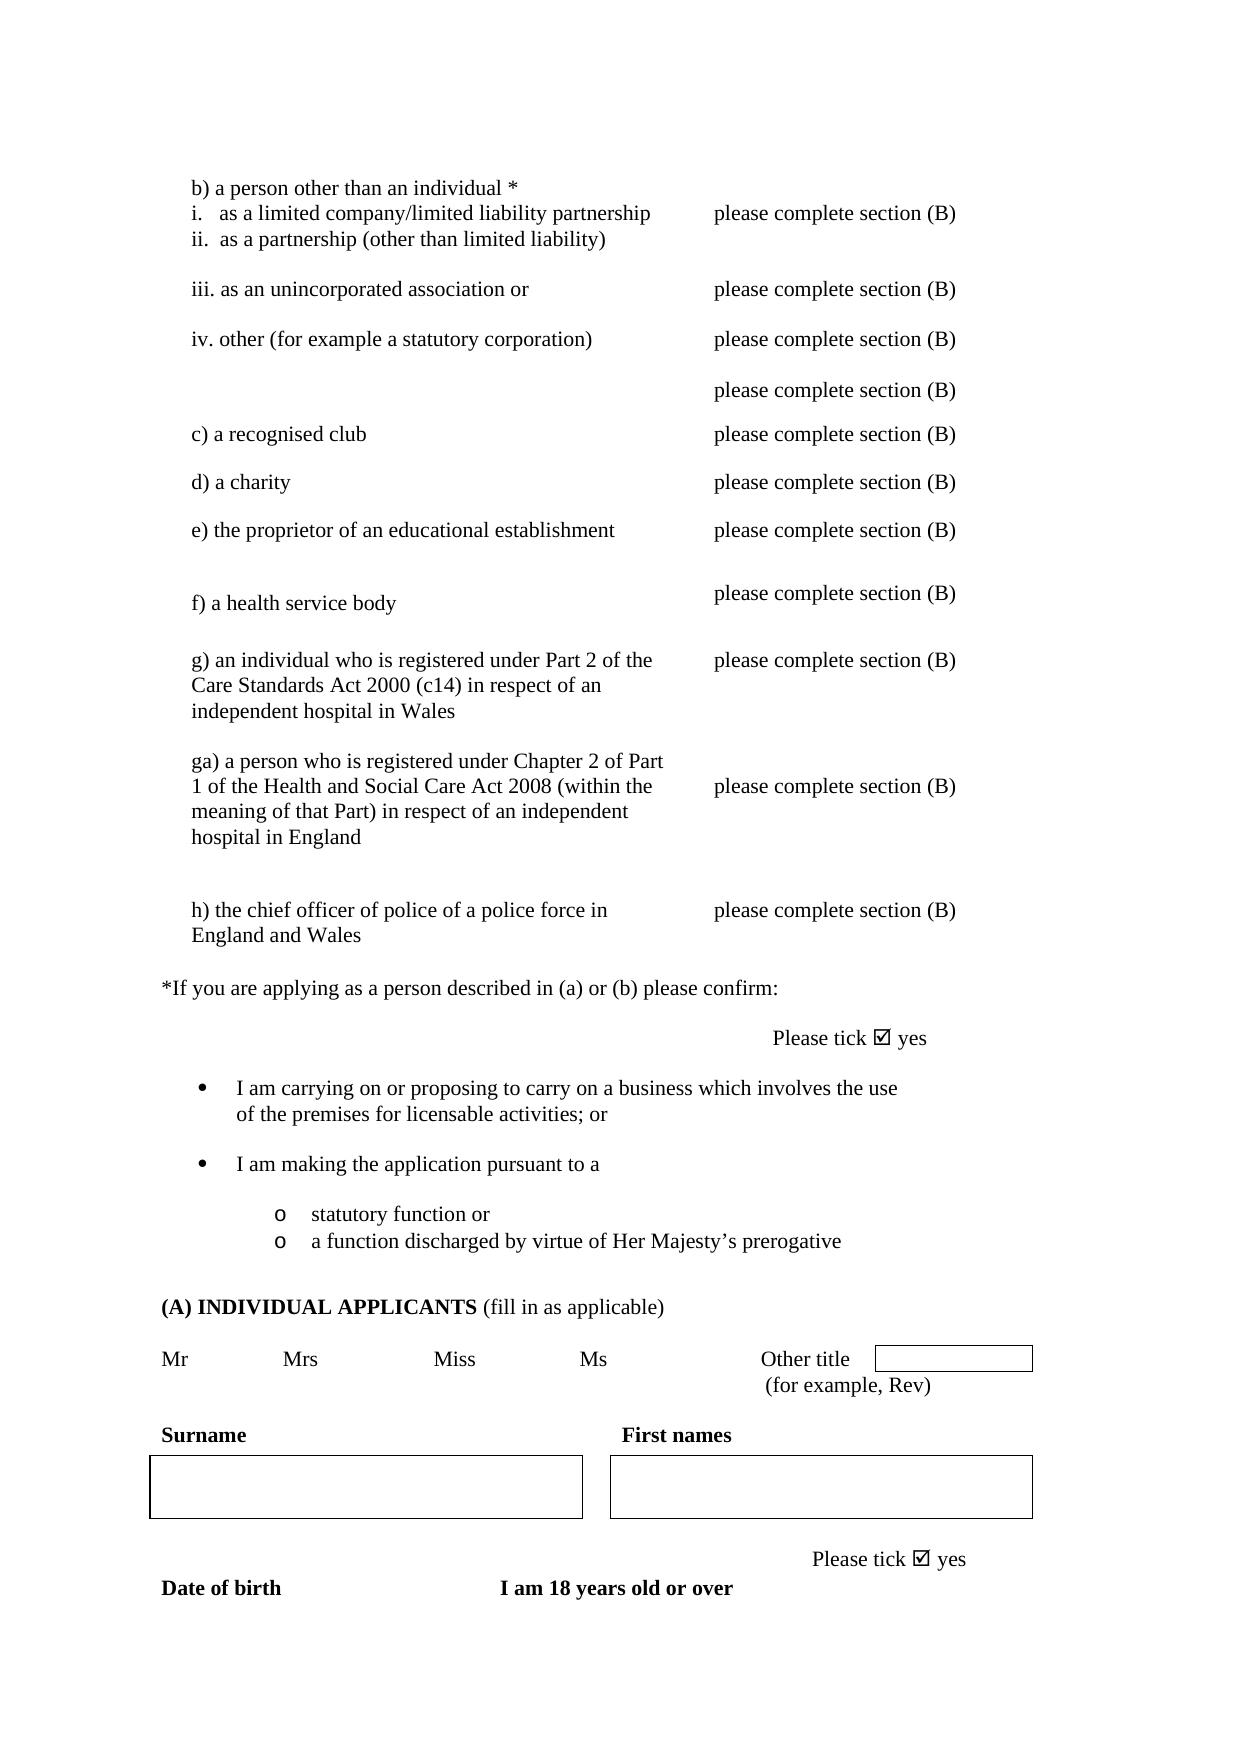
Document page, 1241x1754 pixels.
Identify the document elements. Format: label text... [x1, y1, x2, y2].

table_cell [933, 1196, 1038, 1237]
table_cell [150, 421, 180, 446]
table_cell [1033, 1518, 1038, 1546]
table_cell please complete section (B) [686, 175, 1038, 226]
table_cell [1033, 1575, 1038, 1603]
table_cell please complete section (B) [686, 580, 1038, 624]
table_cell [150, 624, 1038, 647]
table_cell [150, 897, 180, 947]
table_cell please complete section (B) [686, 226, 1038, 301]
table_cell (for example, Rev) [754, 1371, 1033, 1397]
table_cell [1033, 1546, 1038, 1575]
table_cell b) a person other than an individual * i. as a limited company/limited liability partnership ii. as a partnership (other than limited liability) iii. as an unincorporated association or iv. other (for example a statutory corporation) [180, 150, 686, 421]
table_cell c) a recognised club [180, 421, 686, 446]
table_cell [1033, 1397, 1038, 1422]
table_cell First names [610, 1423, 1033, 1455]
table_cell d) a charity [180, 469, 686, 494]
table_cell [583, 1455, 610, 1518]
table_cell e) the proprietor of an educational establishment [180, 518, 686, 557]
table_cell Surname [150, 1423, 582, 1455]
table_cell please complete section (B) please complete section (B) [686, 647, 1038, 874]
table_cell *If you are applying as a person described in (a) or (b) please confirm: [150, 975, 1038, 1025]
table_cell f) a health service body [180, 580, 686, 624]
table_cell Ms [568, 1345, 648, 1371]
table_cell [876, 1346, 1032, 1371]
table_cell please complete section (B) [686, 518, 1038, 557]
table_cell please complete section (B) [686, 897, 1038, 947]
table_cell [206, 1345, 271, 1371]
table_cell [611, 1456, 1032, 1518]
table_cell [1033, 1455, 1038, 1518]
table_cell [150, 1397, 1033, 1422]
table_cell [1033, 1345, 1038, 1371]
table_cell h) the chief officer of police of a police force in England and Wales [180, 897, 686, 947]
table_cell [150, 518, 180, 557]
table_cell please complete section (B) [686, 469, 1038, 494]
table_cell [933, 1075, 1038, 1196]
table_cell [150, 150, 180, 421]
table_cell [150, 1025, 761, 1075]
table_header (A) INDIVIDUAL APPLICANTS (fill in as applicable) [150, 1294, 1033, 1345]
table_cell Please tick  yes [801, 1546, 1033, 1575]
table_cell [150, 469, 180, 494]
table_cell please complete section (B) [686, 352, 1038, 421]
table_cell [150, 874, 1038, 897]
table_header [1033, 1294, 1038, 1345]
table_cell [1033, 1423, 1038, 1455]
table_cell please complete section (B) [686, 301, 1038, 352]
table_cell [583, 1423, 610, 1455]
table_cell [801, 1575, 1033, 1603]
table_cell [150, 1371, 754, 1397]
table_cell please complete section (B) [686, 421, 1038, 446]
table_cell [150, 580, 180, 624]
table_cell Other title [749, 1345, 875, 1371]
table_cell [648, 1345, 749, 1371]
table_cell Mr [150, 1345, 206, 1371]
table_cell [1033, 1371, 1038, 1397]
table_cell [150, 948, 1038, 974]
table_cell Miss [422, 1345, 495, 1371]
table_cell Please tick  yes [761, 1025, 1038, 1075]
table_cell [150, 495, 1038, 517]
table_cell [347, 1345, 422, 1371]
table_cell g) an individual who is registered under Part 2 of the Care Standards Act 2000 (c14) in respect of an independent hospital in Wales ga) a person who is registered under Chapter 2 of Part 1 of the Health and Social Care Act 2008 (within the meaning of that Part) in respect of an independent hospital in England [180, 647, 686, 874]
table_cell Date of birth I am 18 years old or over [150, 1575, 801, 1603]
table_cell I am carrying on or proposing to carry on a business which involves the use of the premises for licensable activities; or I am making the application pursuant to a statutory function or a function discharged by virtue of Her Majesty’s prerogative [150, 1075, 933, 1269]
table_cell [150, 446, 1038, 469]
table_cell [150, 1518, 1033, 1546]
table_cell [150, 1546, 801, 1575]
table_cell Mrs [271, 1345, 347, 1371]
table_cell [686, 150, 1038, 175]
table_cell [495, 1345, 568, 1371]
table_cell [151, 1456, 582, 1518]
table_cell [933, 1237, 1038, 1269]
table_cell [150, 647, 180, 874]
table_cell [150, 558, 1038, 580]
